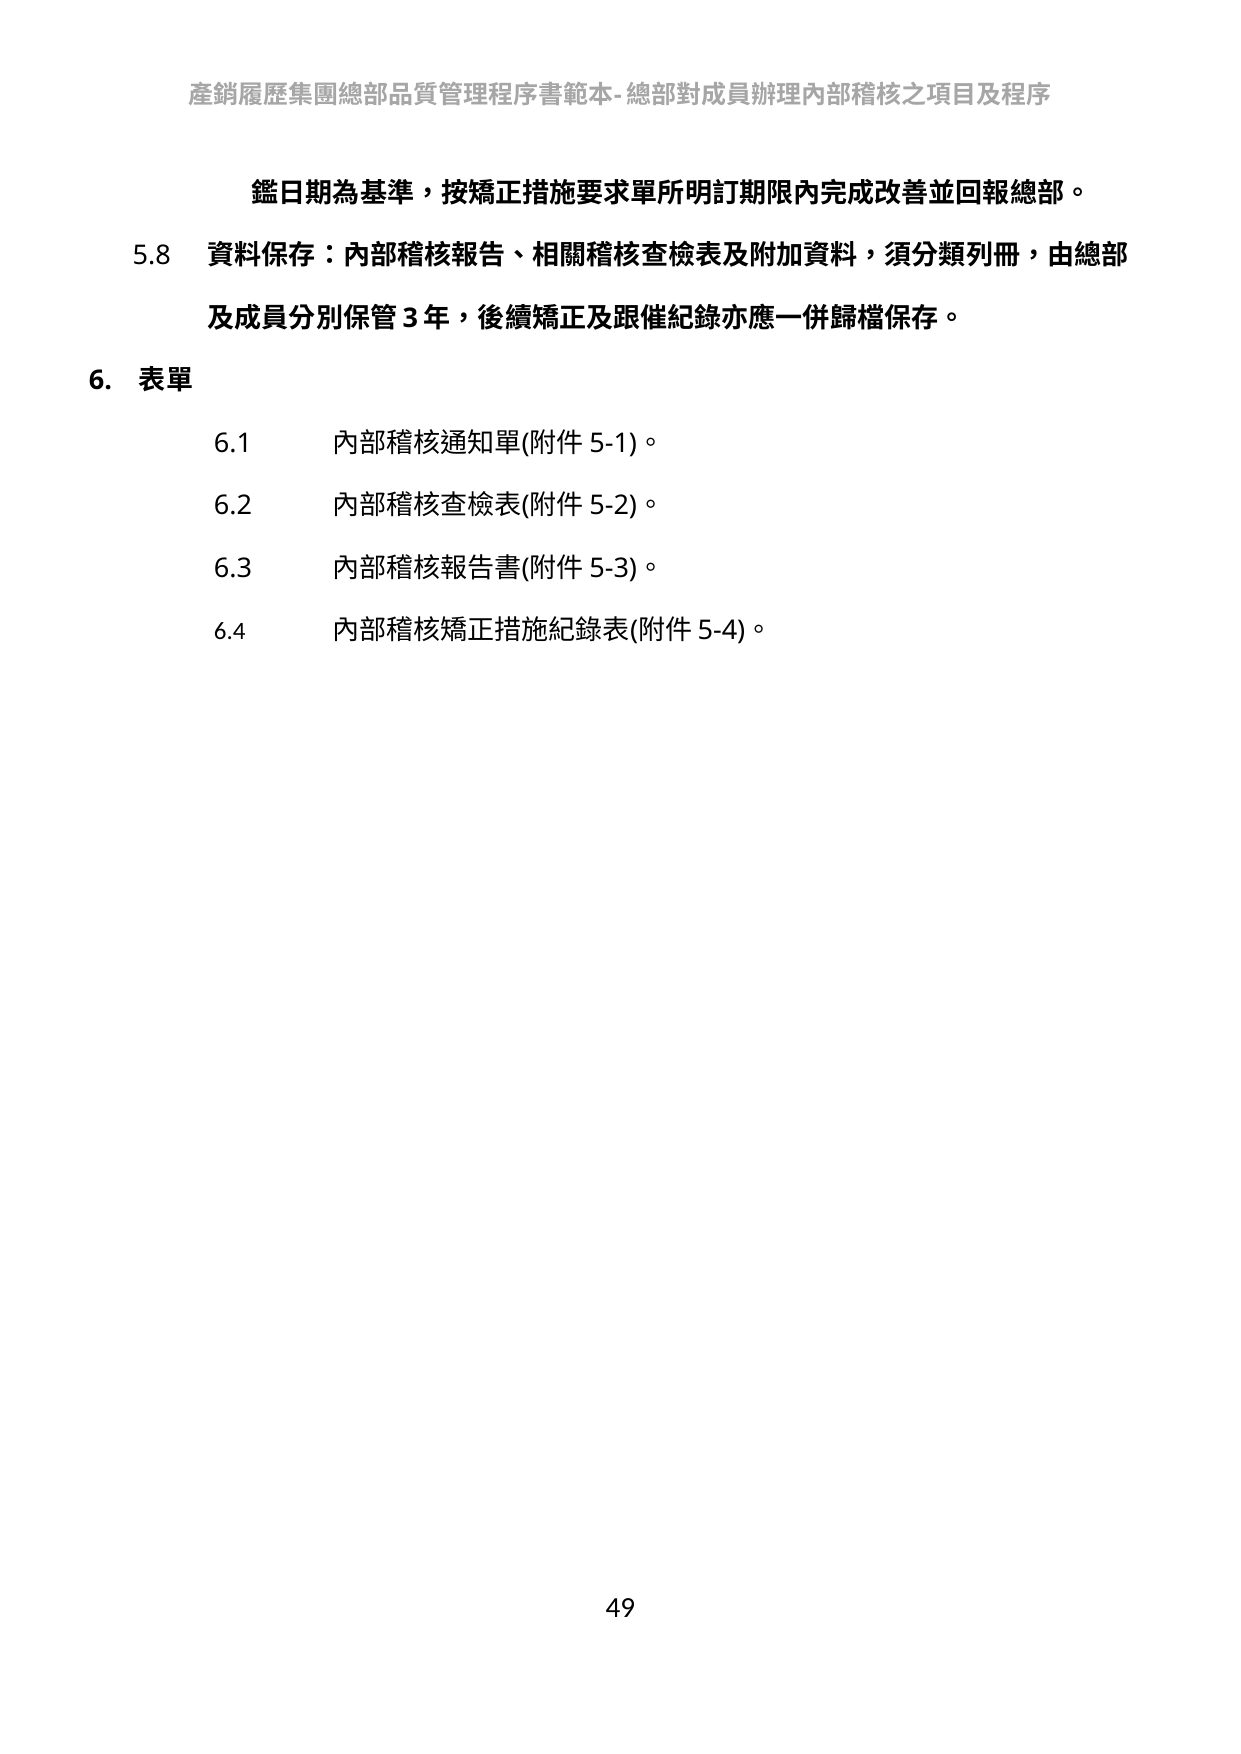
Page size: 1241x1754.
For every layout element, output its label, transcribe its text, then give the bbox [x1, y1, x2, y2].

list 內部稽核查檢表(附件5-2)。 [214, 461, 1152, 524]
list 鑑日期為基準，按矯正措施要求單所明訂期限內完成改善並回報總部。 [176, 149, 1152, 211]
list 資料保存：內部稽核報告、相關稽核查檢表及附加資料，須分類列冊，由總部及成員分別保管3年，後續矯正及跟催紀錄亦應一併歸檔保存。 [132, 211, 1152, 336]
list 內部稽核通知單(附件5-1)。 [214, 399, 1152, 461]
list 表單 [89, 336, 1152, 399]
list 內部稽核報告書(附件5-3)。 [214, 524, 1152, 586]
list 內部稽核矯正措施紀錄表(附件5-4)。 [214, 586, 1152, 649]
